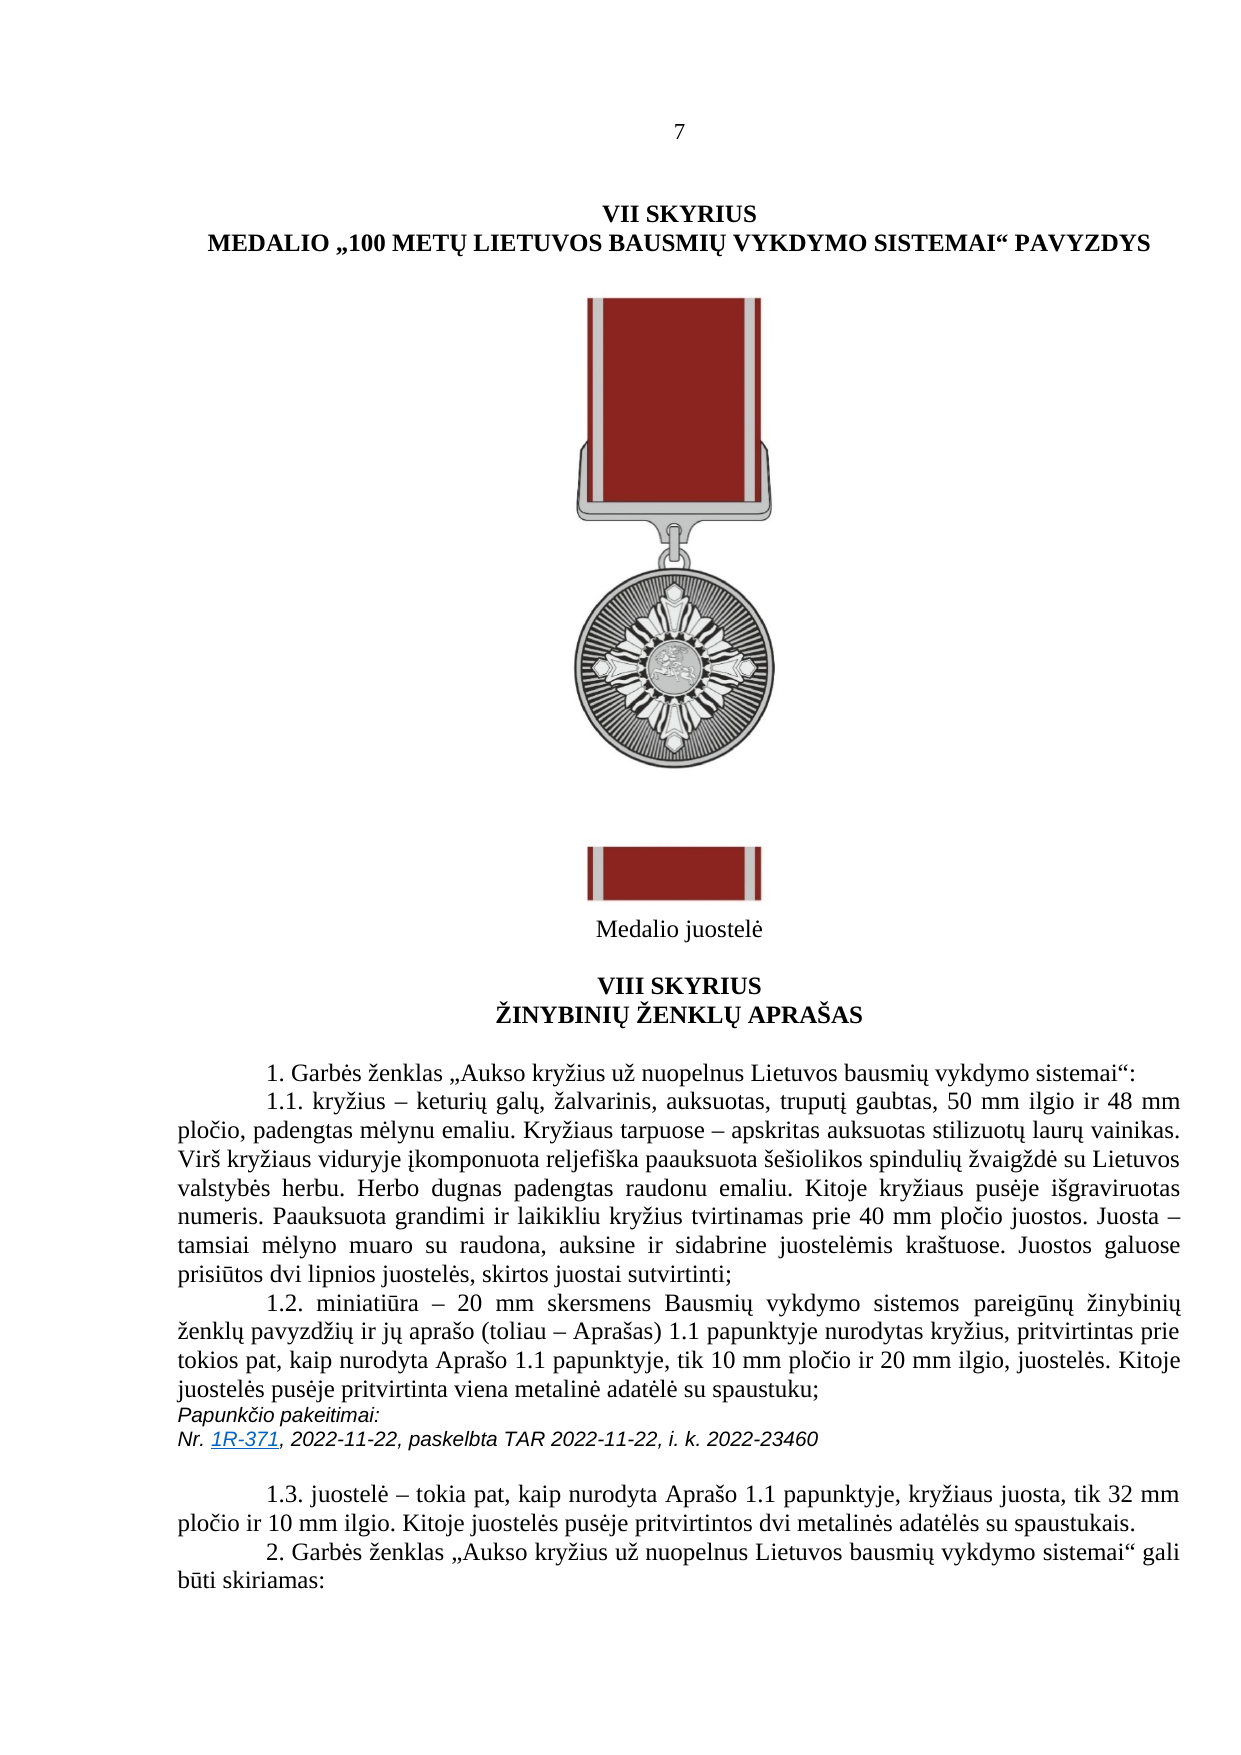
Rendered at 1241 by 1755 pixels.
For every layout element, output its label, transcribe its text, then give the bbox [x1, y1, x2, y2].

text ŽINYBINIŲ ŽENKLŲ APRAŠAS [177, 1000, 1181, 1029]
text Papunkčio pakeitimai: [177, 1403, 1181, 1427]
text 1.2. miniatiūra – 20 mm skersmens Bausmių vykdymo sistemos pareigūnų žinybinių ženklų pavyzdžių ir jų aprašo (toliau – Aprašas) 1.1 papunktyje nurodytas kryžius, pritvirtintas prie tokios pat, kaip nurodyta Aprašo 1.1 papunktyje, tik 10 mm pločio ir 20 mm ilgio, juostelės. Kitoje juostelės pusėje pritvirtinta viena metalinė adatėlė su spaustuku; [177, 1288, 1181, 1403]
text VIII SKYRIUS [177, 971, 1181, 1000]
text VII SKYRIUS [177, 199, 1181, 228]
text 1.1. kryžius – keturių galų, žalvarinis, auksuotas, truputį gaubtas, 50 mm ilgio ir 48 mm pločio, padengtas mėlynu emaliu. Kryžiaus tarpuose – apskritas auksuotas stilizuotų laurų vainikas. Virš kryžiaus viduryje įkomponuota reljefiška paauksuota šešiolikos spindulių žvaigždė su Lietuvos valstybės herbu. Herbo dugnas padengtas raudonu emaliu. Kitoje kryžiaus pusėje išgraviruotas numeris. Paauksuota grandimi ir laikikliu kryžius tvirtinamas prie 40 mm pločio juostos. Juosta – tamsiai mėlyno muaro su raudona, auksine ir sidabrine juostelėmis kraštuose. Juostos galuose prisiūtos dvi lipnios juostelės, skirtos juostai sutvirtinti; [177, 1086, 1181, 1288]
text 1. Garbės ženklas „Aukso kryžius už nuopelnus Lietuvos bausmių vykdymo sistemai“: [177, 1058, 1181, 1086]
text 2. Garbės ženklas „Aukso kryžius už nuopelnus Lietuvos bausmių vykdymo sistemai“ gali būti skiriamas: [177, 1537, 1181, 1594]
text MEDALIO „100 METŲ LIETUVOS BAUSMIŲ VYKDYMO SISTEMAI“ PAVYZDYS [177, 228, 1181, 257]
text Nr. 1R-371, 2022-11-22, paskelbta TAR 2022-11-22, i. k. 2022-23460 [177, 1427, 1181, 1451]
text Medalio juostelė [177, 914, 1181, 943]
text 1.3. juostelė – tokia pat, kaip nurodyta Aprašo 1.1 papunktyje, kryžiaus juosta, tik 32 mm pločio ir 10 mm ilgio. Kitoje juostelės pusėje pritvirtintos dvi metalinės adatėlės su spaustukais. [177, 1479, 1181, 1537]
